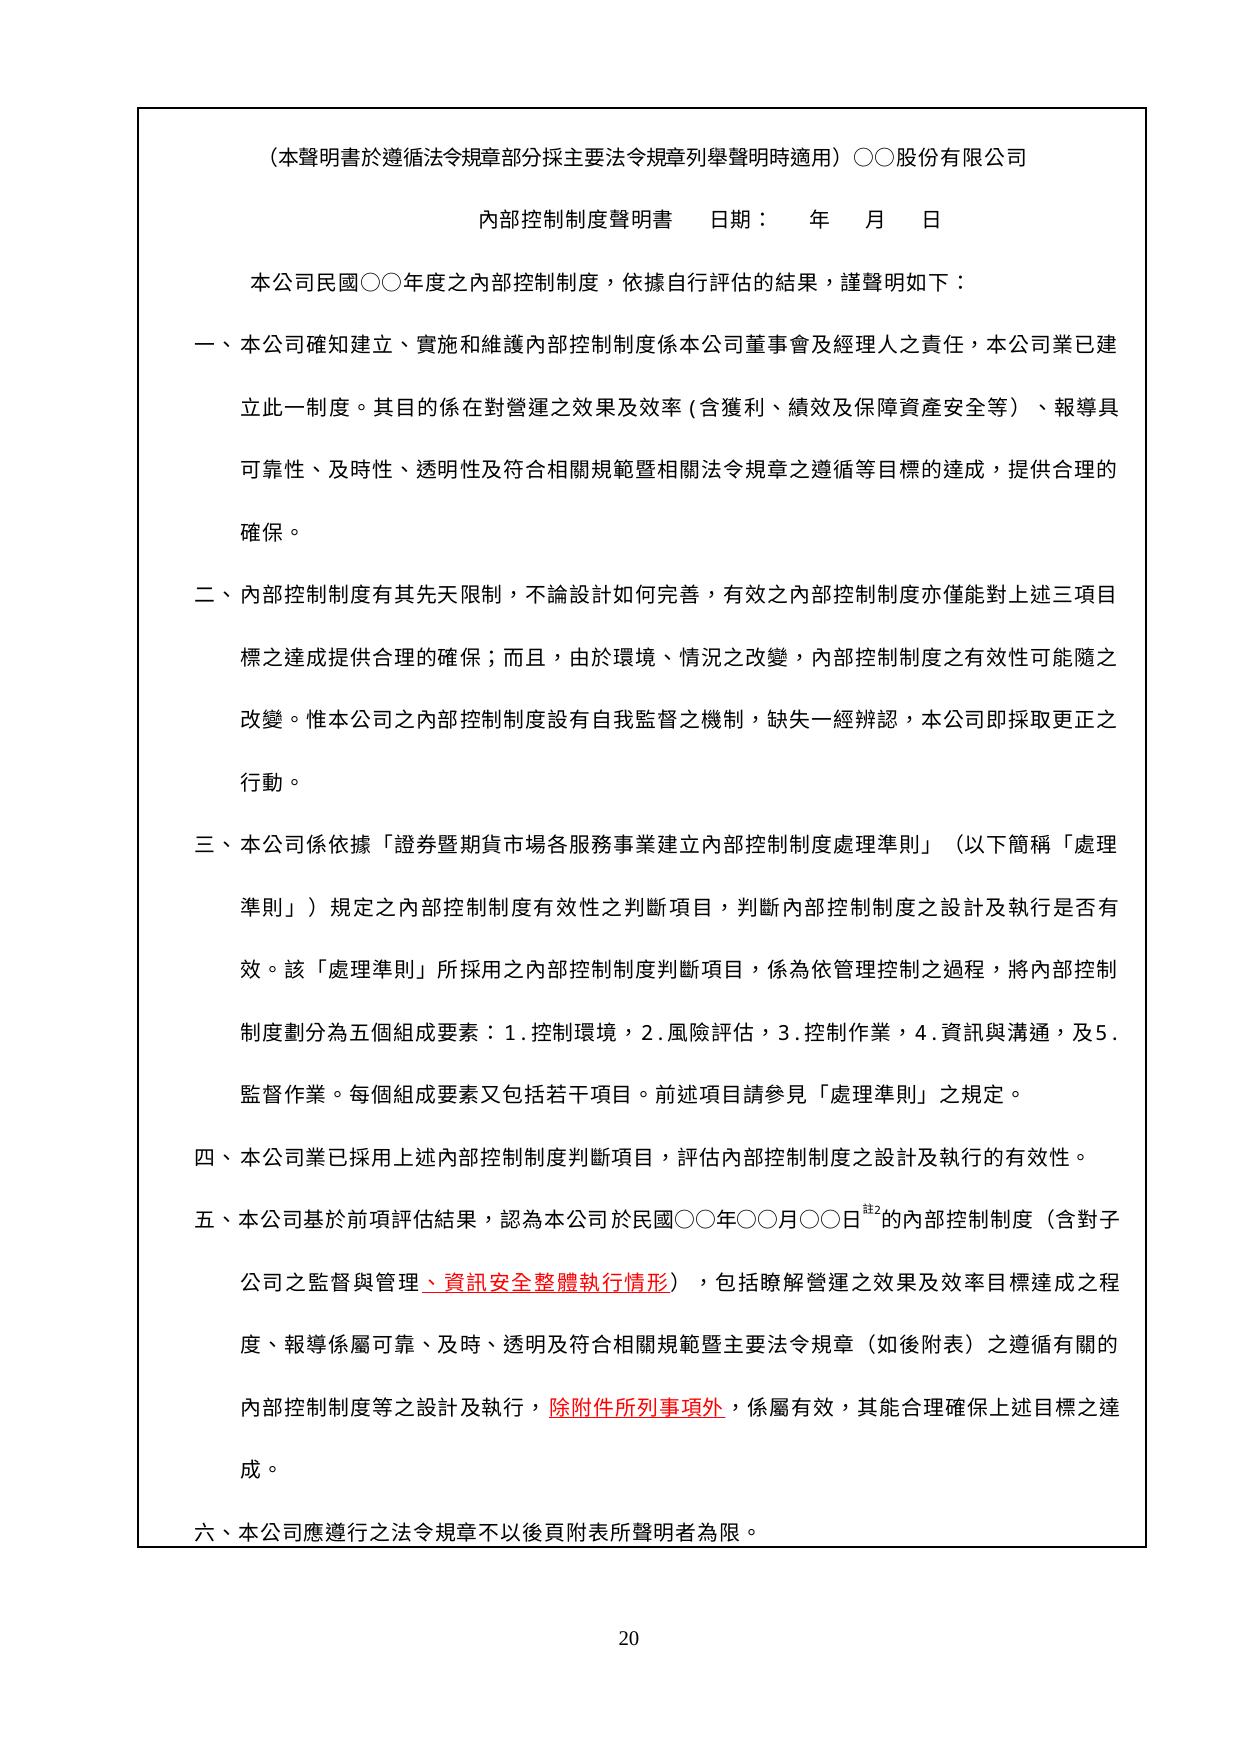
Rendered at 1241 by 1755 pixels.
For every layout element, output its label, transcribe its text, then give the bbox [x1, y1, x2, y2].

table_header （本聲明書於遵循法令規章部分採主要法令規章列舉聲明時適用）○○股份有限公司 內部控制制度聲明書 日期： 年 月 日 本公司民國○○年度之內部控制制度，依據自行評估的結果，謹聲明如下： 一、 本公司確知建立、實施和維護內部控制制度係本公司董事會及經理人之責任，本公司業已建立此一制度。其目的係在對營運之效果及效率(含獲利、績效及保障資產安全等）、報導具可靠性、及時性、透明性及符合相關規範暨相關法令規章之遵循等目標的達成，提供合理的確保。 二、 內部控制制度有其先天限制，不論設計如何完善，有效之內部控制制度亦僅能對上述三項目標之達成提供合理的確保；而且，由於環境、情況之改變，內部控制制度之有效性可能隨之改變。惟本公司之內部控制制度設有自我監督之機制，缺失一經辨認，本公司即採取更正之行動。 三、 本公司係依據「證券暨期貨市場各服務事業建立內部控制制度處理準則」（以下簡稱「處理準則」）規定之內部控制制度有效性之判斷項目，判斷內部控制制度之設計及執行是否有效。該「處理準則」所採用之內部控制制度判斷項目，係為依管理控制之過程，將內部控制制度劃分為五個組成要素：1.控制環境，2.風險評估，3.控制作業，4.資訊與溝通，及5.監督作業。每個組成要素又包括若干項目。前述項目請參見「處理準則」之規定。 四、 本公司業已採用上述內部控制制度判斷項目，評估內部控制制度之設計及執行的有效性。 五、本公司基於前項評估結果，認為本公司於民國○○年○○月○○日註2的內部控制制度（含對子公司之監督與管理、資訊安全整體執行情形），包括瞭解營運之效果及效率目標達成之程度、報導係屬可靠、及時、透明及符合相關規範暨主要法令規章（如後附表）之遵循有關的內部控制制度等之設計及執行，除附件所列事項外，係屬有效，其能合理確保上述目標之達成。 六、本公司應遵行之法令規章不以後頁附表所聲明者為限。 七、本聲明書之法律責任，請依公司性質及類別分別列示如下： （一）證券商及證券金融事業： 1、屬非公開發行公司者：本聲明書之內容如有虛偽、隱匿等不法情事，將涉及證券交易法第一百七十四條等之法律責任。 2、屬公開發行公司者：本聲明書將成為本公司年報及公開說明書之主要內容，並對外公開。上述公開之內容如有虛偽、隱匿等不法情事，將涉及證券交易法第二十條、第三十二條、第一百七十一條及第一百七十四條等之法律責任。 （二）期貨商：本聲明書之內容如有虛偽、隱匿等不法情事，將涉及期貨交易法一百一十五條等之法律責任（若公司屬股票公開發行公司，應增列：本聲明書將成為本公司年報及公開說明書之主要內容，並對外公開。上述公開之內容如有虛偽、隱匿等不法情事，將涉及證券交易法第二十條、第三十二條、第一百七十一條及第一百七十四條等之法律責任）。 八、本聲明書業經本公司民國○○年○○月○○日董事會通過，出席董事○人中，有○人持反對意見，餘均同意本聲明書之內容，併此聲明。 ○○股份有限公司 董 事 長：○○○ 簽章 總 經 理：○○○ 簽章 稽核主管：○○○ 簽章 資訊安全長或負責資訊安全之最高主管：○○○ 簽章 [139, 109, 1145, 1546]
